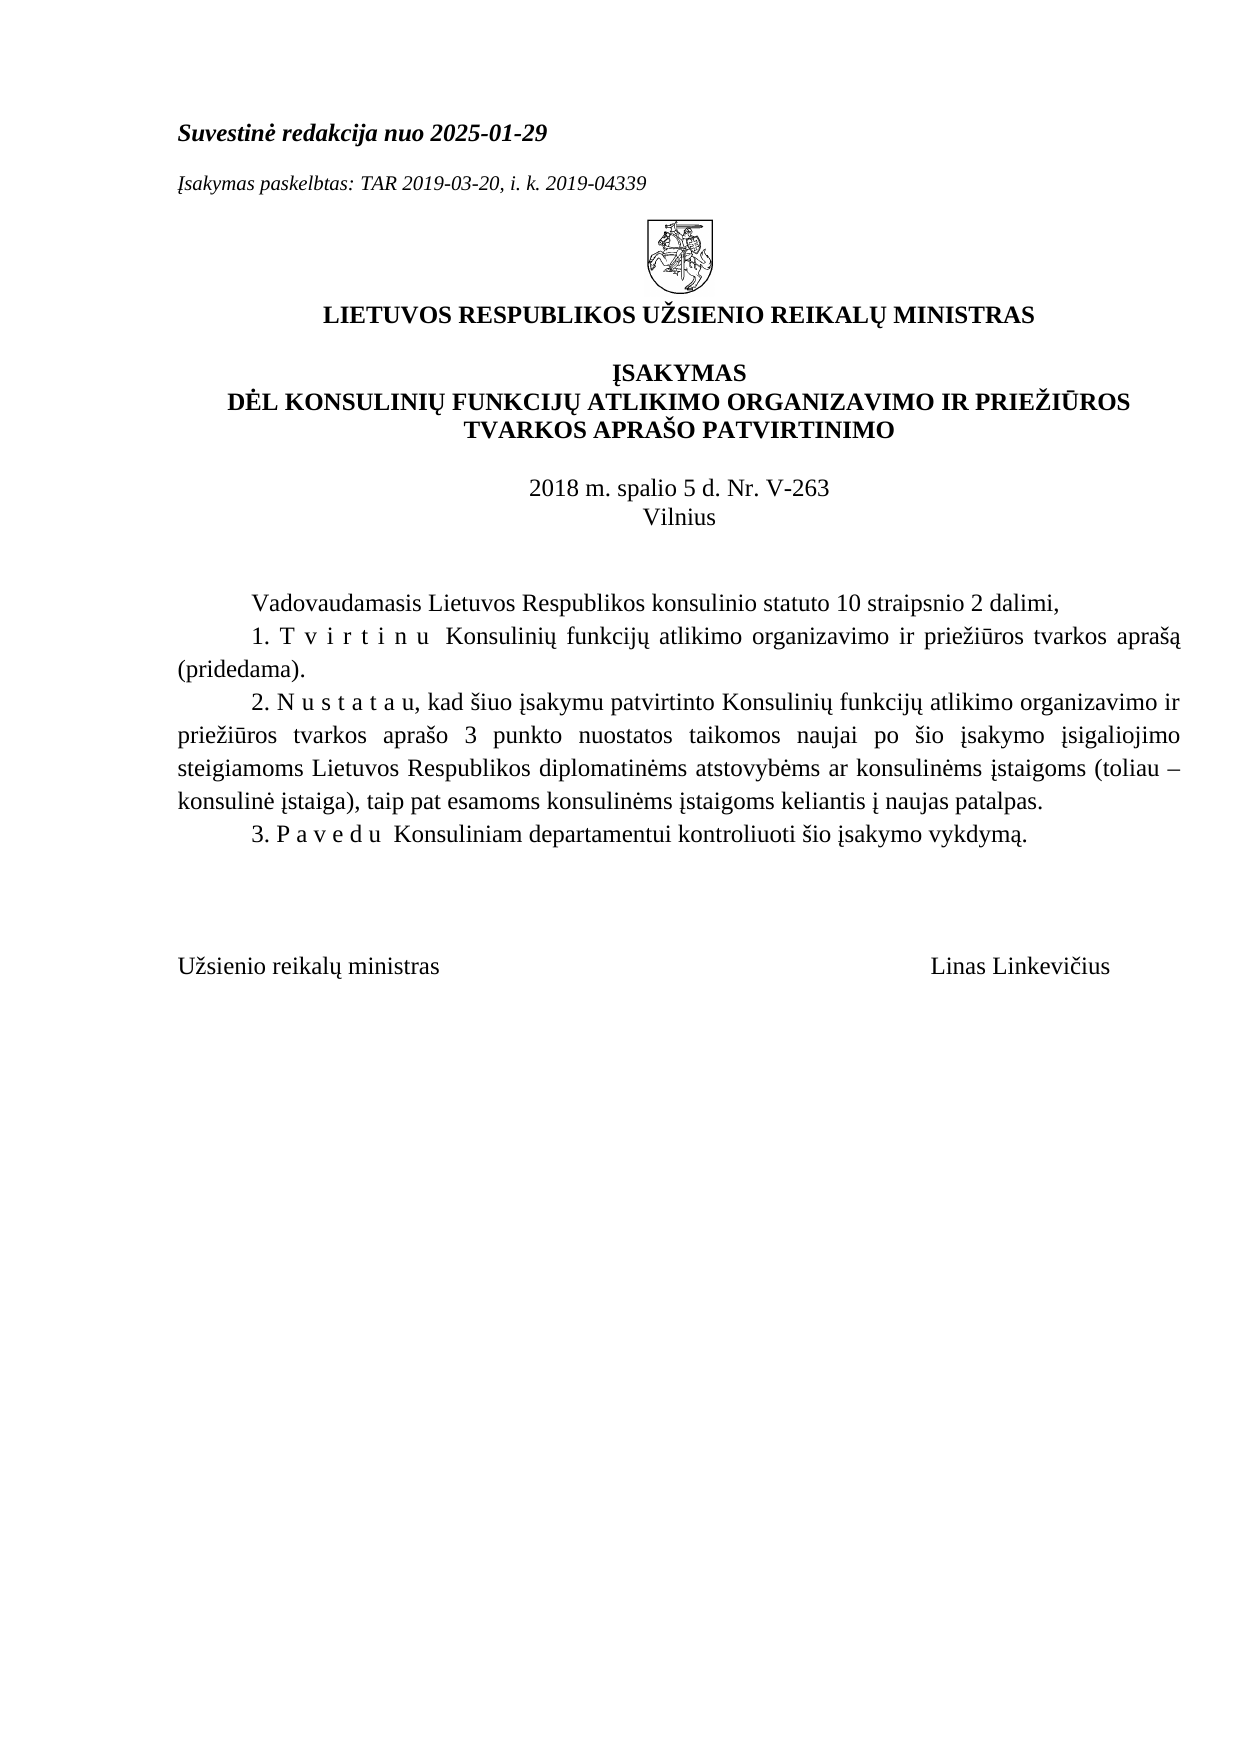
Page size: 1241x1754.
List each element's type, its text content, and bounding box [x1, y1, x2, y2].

text Vadovaudamasis Lietuvos Respublikos konsulinio statuto 10 straipsnio 2 dalimi, [177, 588, 1181, 617]
text LIETUVOS RESPUBLIKOS UŽSIENIO REIKALŲ MINISTRAS [177, 300, 1181, 329]
text 2018 m. spalio 5 d. Nr. V-263 [177, 473, 1181, 502]
text Įsakymas paskelbtas: TAR 2019-03-20, i. k. 2019-04339 [177, 171, 1181, 195]
text 3. P a v e d u Konsuliniam departamentui kontroliuoti šio įsakymo vykdymą. [177, 819, 1181, 848]
text 2. N u s t a t a u, kad šiuo įsakymu patvirtinto Konsulinių funkcijų atlikimo organizavimo ir priežiūros tvarkos aprašo 3 punkto nuostatos taikomos naujai po šio įsakymo įsigaliojimo steigiamoms Lietuvos Respublikos diplomatinėms atstovybėms ar konsulinėms įstaigoms (toliau – konsulinė įstaiga), taip pat esamoms konsulinėms įstaigoms keliantis į naujas patalpas. [177, 687, 1181, 815]
text DĖL KONSULINIŲ FUNKCIJŲ ATLIKIMO ORGANIZAVIMO IR PRIEŽIŪROS TVARKOS APRAŠO PATVIRTINIMO [177, 387, 1181, 444]
text Vilnius [177, 502, 1181, 530]
text Suvestinė redakcija nuo 2025-01-29 [177, 118, 1181, 147]
text 1. T v i r t i n u Konsulinių funkcijų atlikimo organizavimo ir priežiūros tvarkos aprašą (pridedama). [177, 621, 1181, 683]
text ĮSAKYMAS [177, 358, 1181, 387]
text Užsienio reikalų ministras Linas Linkevičius [177, 951, 1181, 980]
